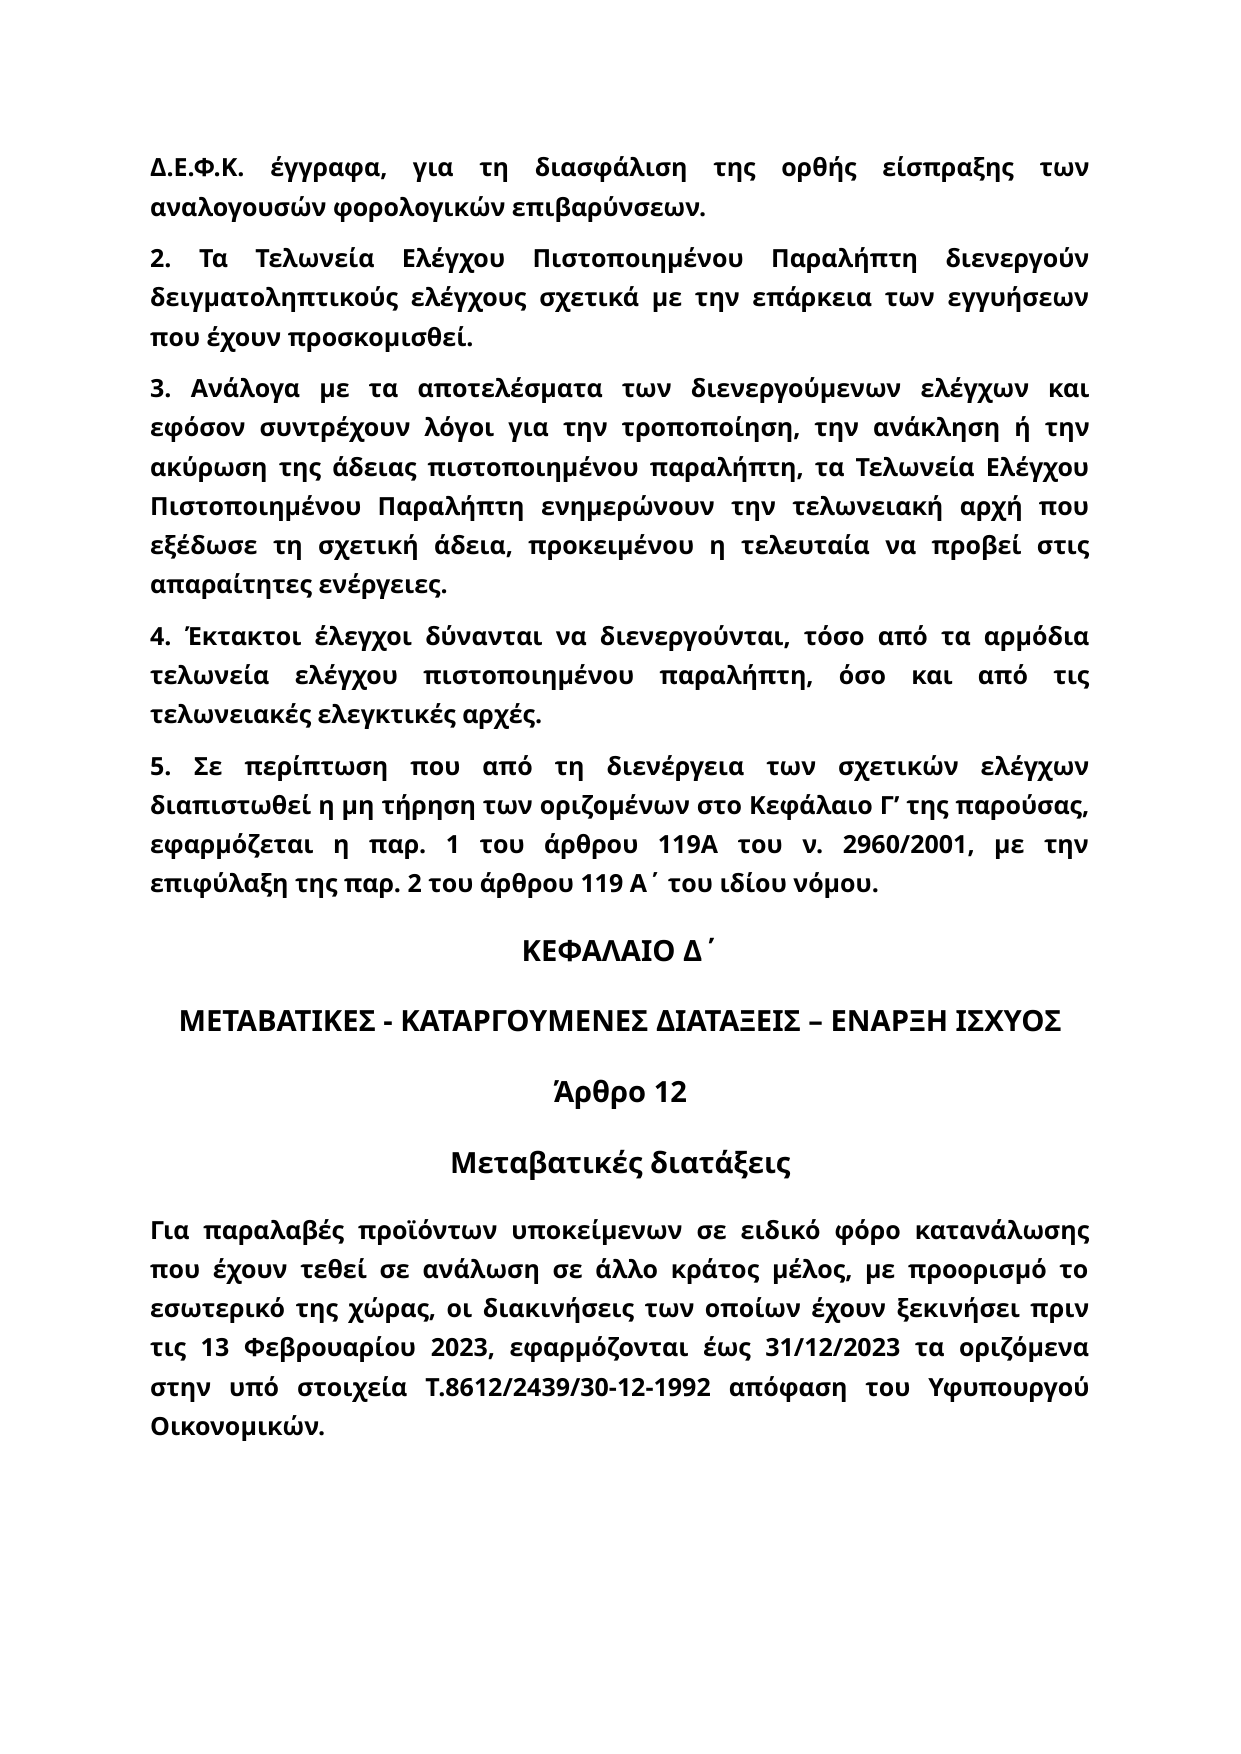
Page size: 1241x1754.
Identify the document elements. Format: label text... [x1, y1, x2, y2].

text Για παραλαβές προϊόντων υποκείμενων σε ειδικό φόρο κατανάλωσης που έχουν τεθεί σε ανάλωση σε άλλο κράτος μέλος, με προορισμό το εσωτερικό της χώρας, οι διακινήσεις των οποίων έχουν ξεκινήσει πριν τις 13 Φεβρουαρίου 2023, εφαρμόζονται έως 31/12/2023 τα οριζόμενα στην υπό στοιχεία T.8612/2439/30-12-1992 απόφαση του Υφυπουργού Οικονομικών. [150, 1212, 1090, 1442]
text 4. Έκτακτοι έλεγχοι δύνανται να διενεργούνται, τόσο από τα αρμόδια τελωνεία ελέγχου πιστοποιημένου παραλήπτη, όσο και από τις τελωνειακές ελεγκτικές αρχές. [150, 618, 1090, 731]
subtitle ΚΕΦΑΛΑΙΟ Δ΄ [150, 930, 1090, 970]
text 5. Σε περίπτωση που από τη διενέργεια των σχετικών ελέγχων διαπιστωθεί η μη τήρηση των οριζομένων στο Κεφάλαιο Γ’ της παρούσας, εφαρμόζεται η παρ. 1 του άρθρου 119Α του ν. 2960/2001, με την επιφύλαξη της παρ. 2 του άρθρου 119 Α΄ του ιδίου νόμου. [150, 748, 1090, 900]
subtitle Άρθρο 12 [150, 1071, 1090, 1111]
text 2. Τα Τελωνεία Ελέγχου Πιστοποιημένου Παραλήπτη διενεργούν δειγματοληπτικούς ελέγχους σχετικά με την επάρκεια των εγγυήσεων που έχουν προσκομισθεί. [150, 241, 1090, 353]
text 3. Ανάλογα με τα αποτελέσματα των διενεργούμενων ελέγχων και εφόσον συντρέχουν λόγοι για την τροποποίηση, την ανάκληση ή την ακύρωση της άδειας πιστοποιημένου παραλήπτη, τα Τελωνεία Ελέγχου Πιστοποιημένου Παραλήπτη ενημερώνουν την τελωνειακή αρχή που εξέδωσε τη σχετική άδεια, προκειμένου η τελευταία να προβεί στις απαραίτητες ενέργειες. [150, 371, 1090, 601]
subtitle ΜΕΤΑΒΑΤΙΚΕΣ - ΚΑΤΑΡΓΟΥΜΕΝΕΣ ΔΙΑΤΑΞΕΙΣ – ΕΝΑΡΞΗ ΙΣΧΥΟΣ [150, 1001, 1090, 1040]
text Δ.Ε.Φ.Κ. έγγραφα, για τη διασφάλιση της ορθής είσπραξης των αναλογουσών φορολογικών επιβαρύνσεων. [150, 150, 1090, 223]
subtitle Μεταβατικές διατάξεις [150, 1142, 1090, 1182]
